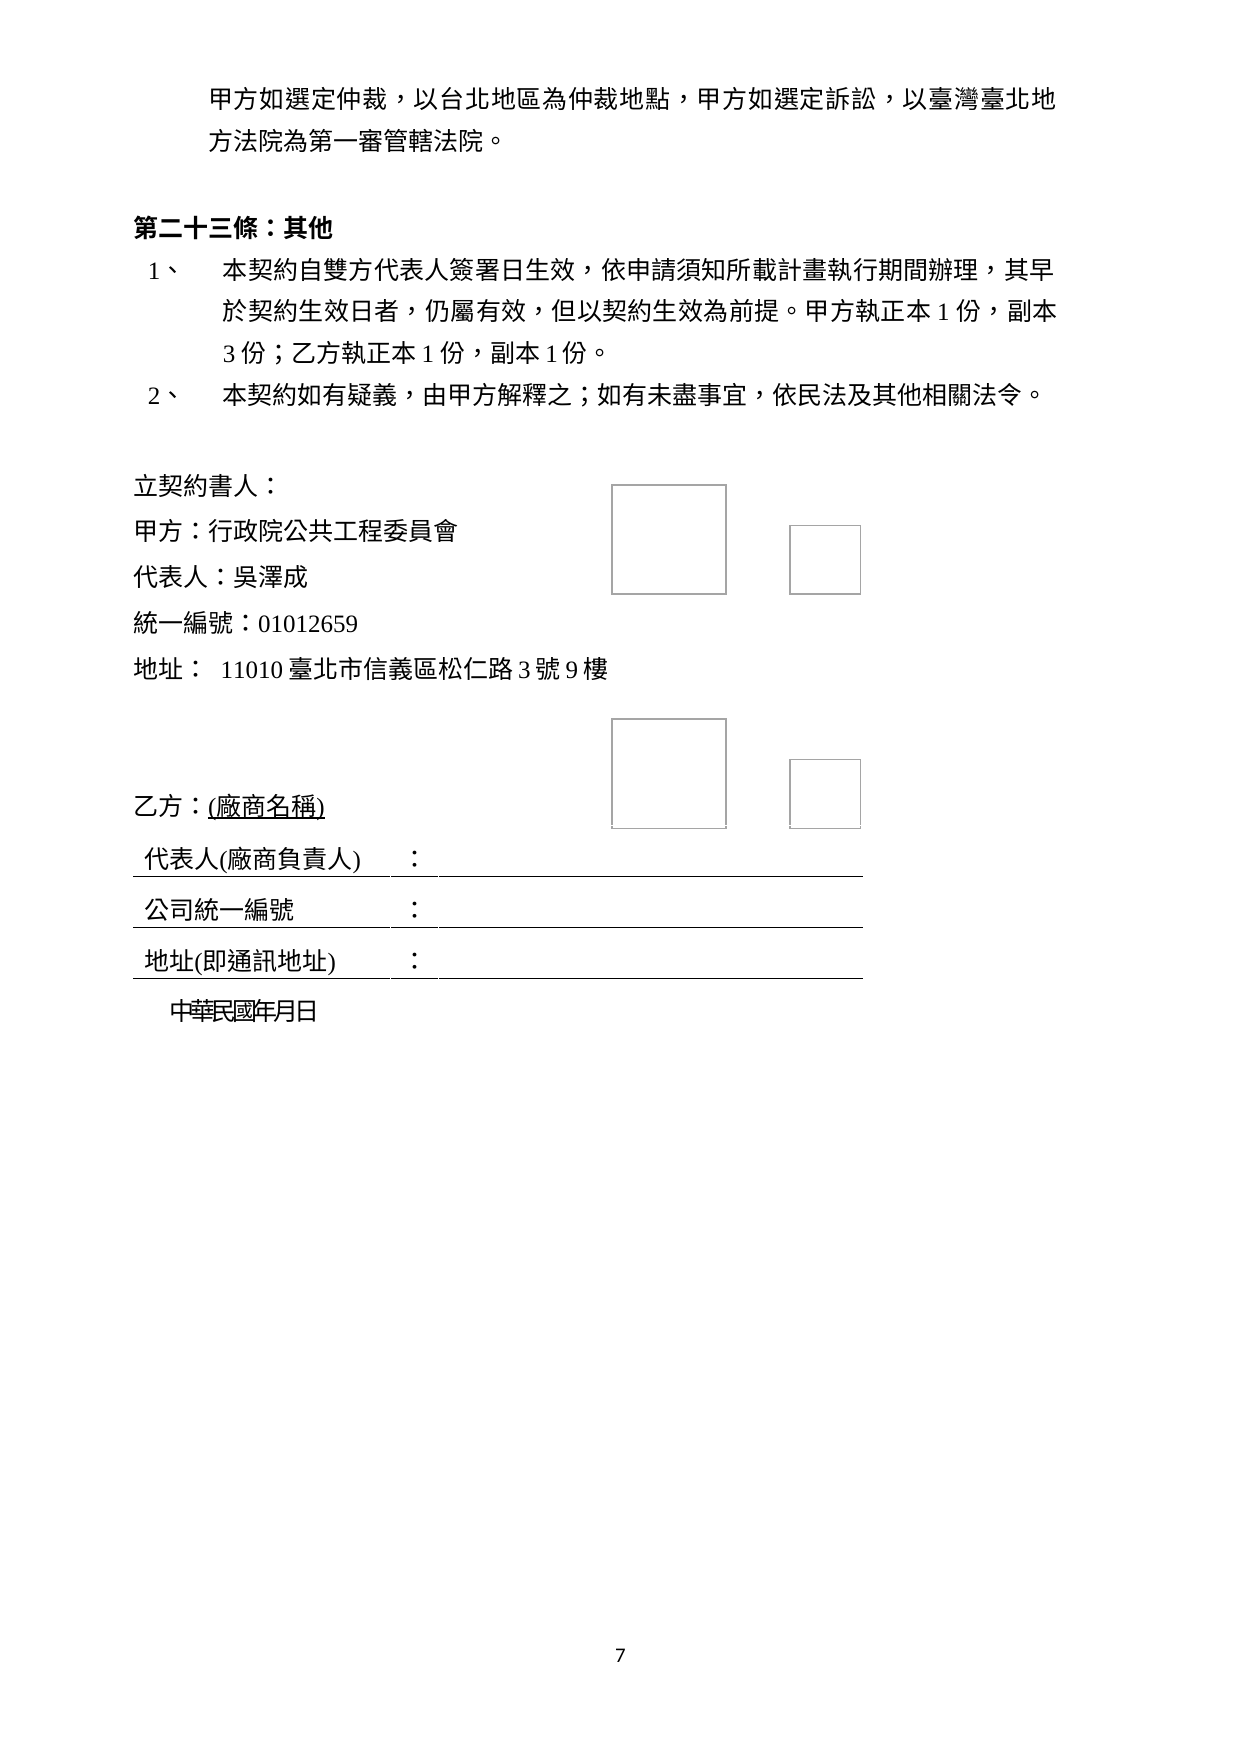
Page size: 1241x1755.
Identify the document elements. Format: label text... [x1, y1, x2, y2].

table_cell [439, 877, 863, 927]
text 地址： 11010臺北市信義區松仁路3號9樓 [133, 642, 1057, 687]
table_cell 公司統一編號 [133, 877, 390, 927]
list 本契約如有疑義，由甲方解釋之；如有未盡事宜，依民法及其他相關法令。 [148, 371, 1057, 412]
text [791, 779, 860, 825]
text 甲方：行政院公共工程委員會 [133, 504, 611, 550]
text 乙方：(廠商名稱) [133, 779, 611, 825]
list 本契約自雙方代表人簽署日生效，依申請須知所載計畫執行期間辦理，其早於契約生效日者，仍屬有效，但以契約生效為前提。甲方執正本1 份，副本3 份；乙方執正本1 份，副本1份。 [148, 246, 1057, 371]
table_cell ： [391, 928, 438, 978]
table_header ： [391, 826, 438, 876]
table_header 代表人(廠商負責人) [133, 826, 390, 876]
table_cell 地址(即通訊地址) [133, 928, 390, 978]
list 甲乙雙方同意就本契約所生之一切爭議，由甲方決定依仲裁或訴訟方式處理，甲方如選定仲裁，以台北地區為仲裁地點，甲方如選定訴訟，以臺灣臺北地方法院為第一審管轄法院。 [133, 75, 1057, 158]
text 統一編號：01012659 [133, 596, 1057, 642]
text [613, 504, 725, 550]
table_cell ： [391, 877, 438, 927]
text [861, 779, 1057, 825]
text 中華民國年月日 [133, 979, 1047, 1031]
table_header [439, 826, 863, 876]
table_cell [439, 928, 863, 978]
text [727, 504, 1057, 550]
text 第二十三條：其他 [133, 204, 1057, 246]
text [727, 779, 789, 825]
text [613, 779, 725, 825]
text 代表人：吳澤成 [133, 550, 1057, 596]
text 立契約書人： [133, 458, 1057, 504]
